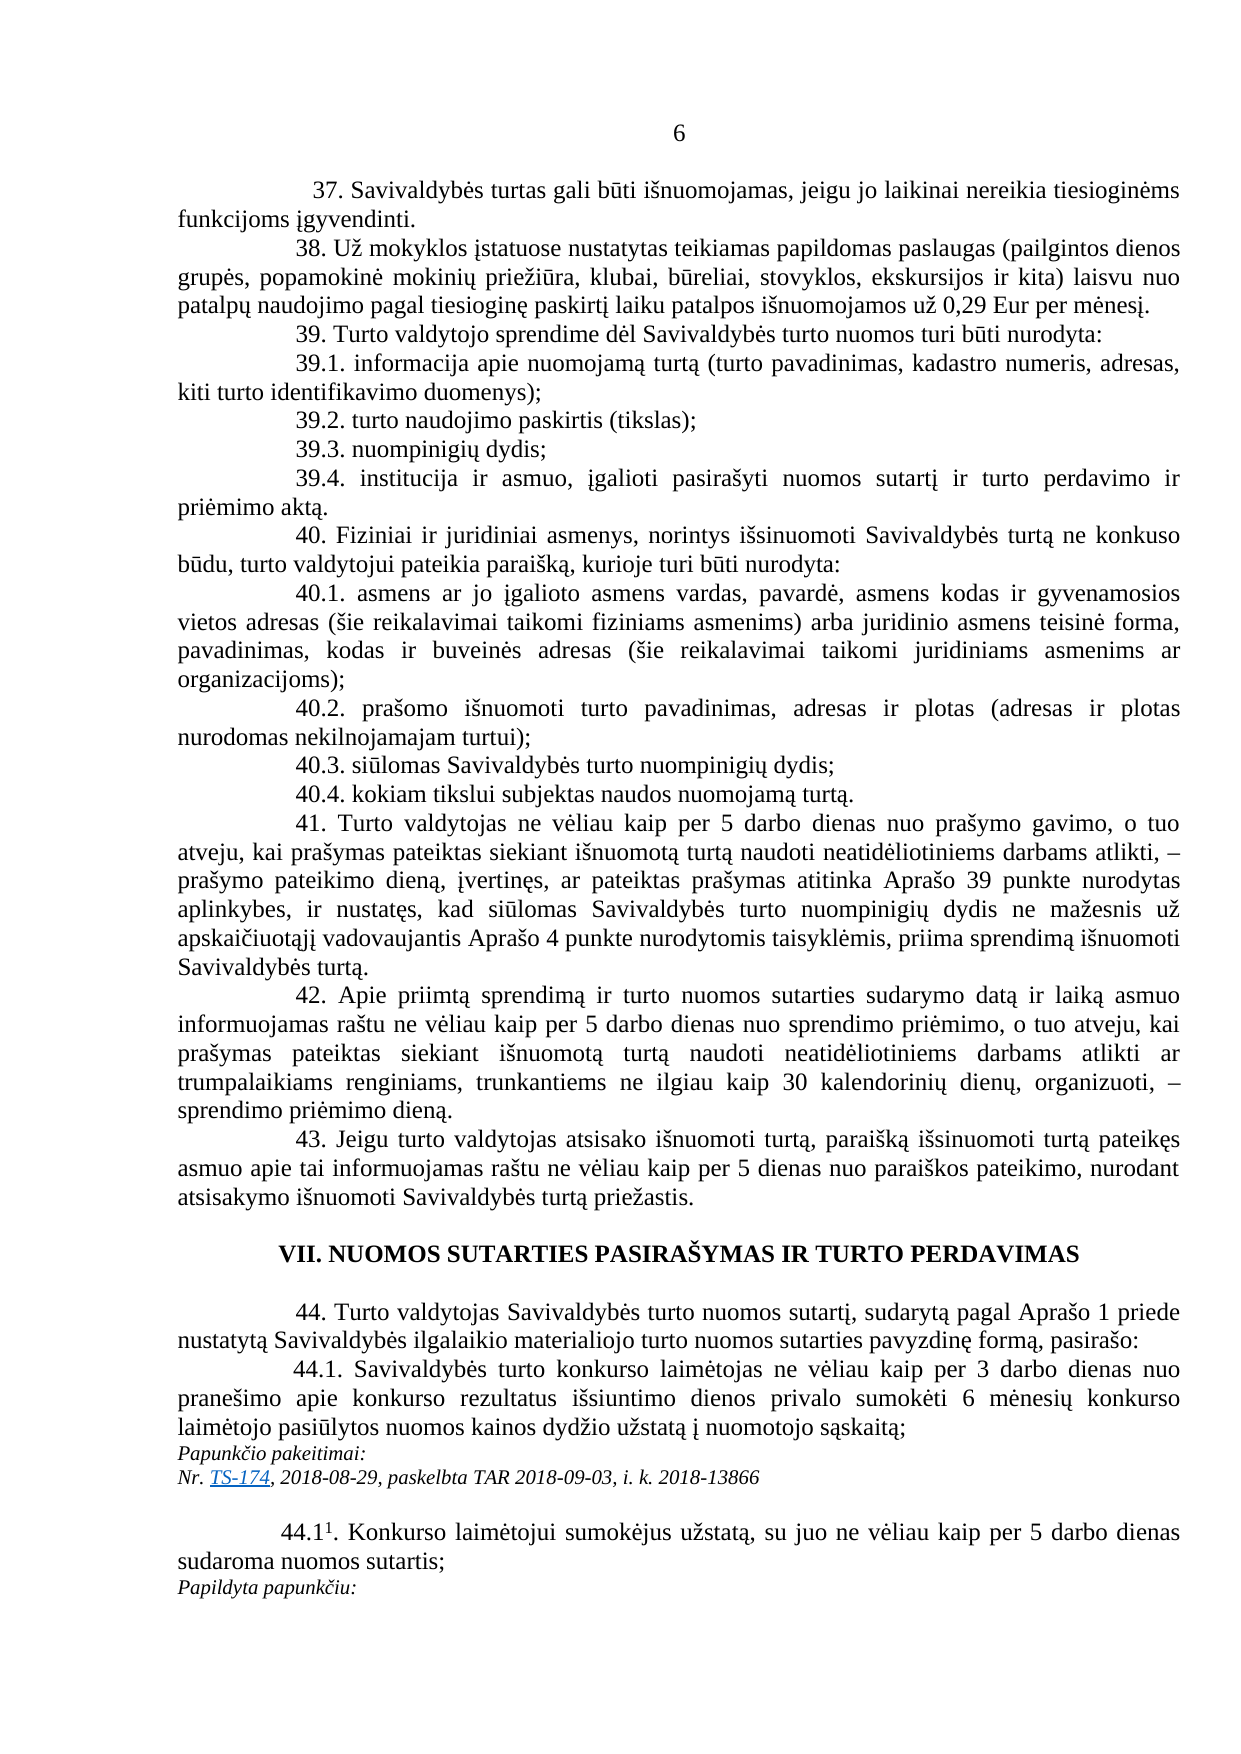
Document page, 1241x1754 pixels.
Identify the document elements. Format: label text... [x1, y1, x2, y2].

text 39.2. turto naudojimo paskirtis (tikslas); [177, 406, 1181, 434]
text 38. Už mokyklos įstatuose nustatytas teikiamas papildomas paslaugas (pailgintos dienos grupės, popamokinė mokinių priežiūra, klubai, būreliai, stovyklos, ekskursijos ir kita) laisvu nuo patalpų naudojimo pagal tiesioginę paskirtį laiku patalpos išnuomojamos už 0,29 Eur per mėnesį. [177, 233, 1181, 319]
text 40.3. siūlomas Savivaldybės turto nuompinigių dydis; [177, 751, 1181, 779]
text 44.1. Savivaldybės turto konkurso laimėtojas ne vėliau kaip per 3 darbo dienas nuo pranešimo apie konkurso rezultatus išsiuntimo dienos privalo sumokėti 6 mėnesių konkurso laimėtojo pasiūlytos nuomos kainos dydžio užstatą į nuomotojo sąskaitą; [177, 1354, 1181, 1441]
text VII. NUOMOS SUTARTIES PASIRAŠYMAS IR TURTO PERDAVIMAS [177, 1239, 1181, 1268]
text 40.4. kokiam tikslui subjektas naudos nuomojamą turtą. [177, 779, 1181, 808]
text 43. Jeigu turto valdytojas atsisako išnuomoti turtą, paraišką išsinuomoti turtą pateikęs asmuo apie tai informuojamas raštu ne vėliau kaip per 5 dienas nuo paraiškos pateikimo, nurodant atsisakymo išnuomoti Savivaldybės turtą priežastis. [177, 1124, 1181, 1211]
text 42. Apie priimtą sprendimą ir turto nuomos sutarties sudarymo datą ir laiką asmuo informuojamas raštu ne vėliau kaip per 5 darbo dienas nuo sprendimo priėmimo, o tuo atveju, kai prašymas pateiktas siekiant išnuomotą turtą naudoti neatidėliotiniems darbams atlikti ar trumpalaikiams renginiams, trunkantiems ne ilgiau kaip 30 kalendorinių dienų, organizuoti, – sprendimo priėmimo dieną. [177, 981, 1181, 1124]
text Papildyta papunkčiu: [177, 1575, 1181, 1599]
text 39.1. informacija apie nuomojamą turtą (turto pavadinimas, kadastro numeris, adresas, kiti turto identifikavimo duomenys); [177, 348, 1181, 406]
text 41. Turto valdytojas ne vėliau kaip per 5 darbo dienas nuo prašymo gavimo, o tuo atveju, kai prašymas pateiktas siekiant išnuomotą turtą naudoti neatidėliotiniems darbams atlikti, – prašymo pateikimo dieną, įvertinęs, ar pateiktas prašymas atitinka Aprašo 39 punkte nurodytas aplinkybes, ir nustatęs, kad siūlomas Savivaldybės turto nuompinigių dydis ne mažesnis už apskaičiuotąjį vadovaujantis Aprašo 4 punkte nurodytomis taisyklėmis, priima sprendimą išnuomoti Savivaldybės turtą. [177, 808, 1181, 981]
text 40.1. asmens ar jo įgalioto asmens vardas, pavardė, asmens kodas ir gyvenamosios vietos adresas (šie reikalavimai taikomi fiziniams asmenims) arba juridinio asmens teisinė forma, pavadinimas, kodas ir buveinės adresas (šie reikalavimai taikomi juridiniams asmenims ar organizacijoms); [177, 578, 1181, 693]
text 40. Fiziniai ir juridiniai asmenys, norintys išsinuomoti Savivaldybės turtą ne konkuso būdu, turto valdytojui pateikia paraišką, kurioje turi būti nurodyta: [177, 521, 1181, 578]
text 37. Savivaldybės turtas gali būti išnuomojamas, jeigu jo laikinai nereikia tiesioginėms funkcijoms įgyvendinti. [177, 176, 1181, 233]
text Papunkčio pakeitimai: [177, 1441, 1181, 1465]
text 44. Turto valdytojas Savivaldybės turto nuomos sutartį, sudarytą pagal Aprašo 1 priede nustatytą Savivaldybės ilgalaikio materialiojo turto nuomos sutarties pavyzdinę formą, pasirašo: [177, 1297, 1181, 1354]
text Nr. TS-174, 2018-08-29, paskelbta TAR 2018-09-03, i. k. 2018-13866 [177, 1465, 1181, 1489]
text 39.4. institucija ir asmuo, įgalioti pasirašyti nuomos sutartį ir turto perdavimo ir priėmimo aktą. [177, 463, 1181, 521]
text 44.11. Konkurso laimėtojui sumokėjus užstatą, su juo ne vėliau kaip per 5 darbo dienas sudaroma nuomos sutartis; [177, 1517, 1181, 1575]
text 39. Turto valdytojo sprendime dėl Savivaldybės turto nuomos turi būti nurodyta: [177, 319, 1181, 348]
text 40.2. prašomo išnuomoti turto pavadinimas, adresas ir plotas (adresas ir plotas nurodomas nekilnojamajam turtui); [177, 693, 1181, 751]
text 39.3. nuompinigių dydis; [177, 434, 1181, 463]
